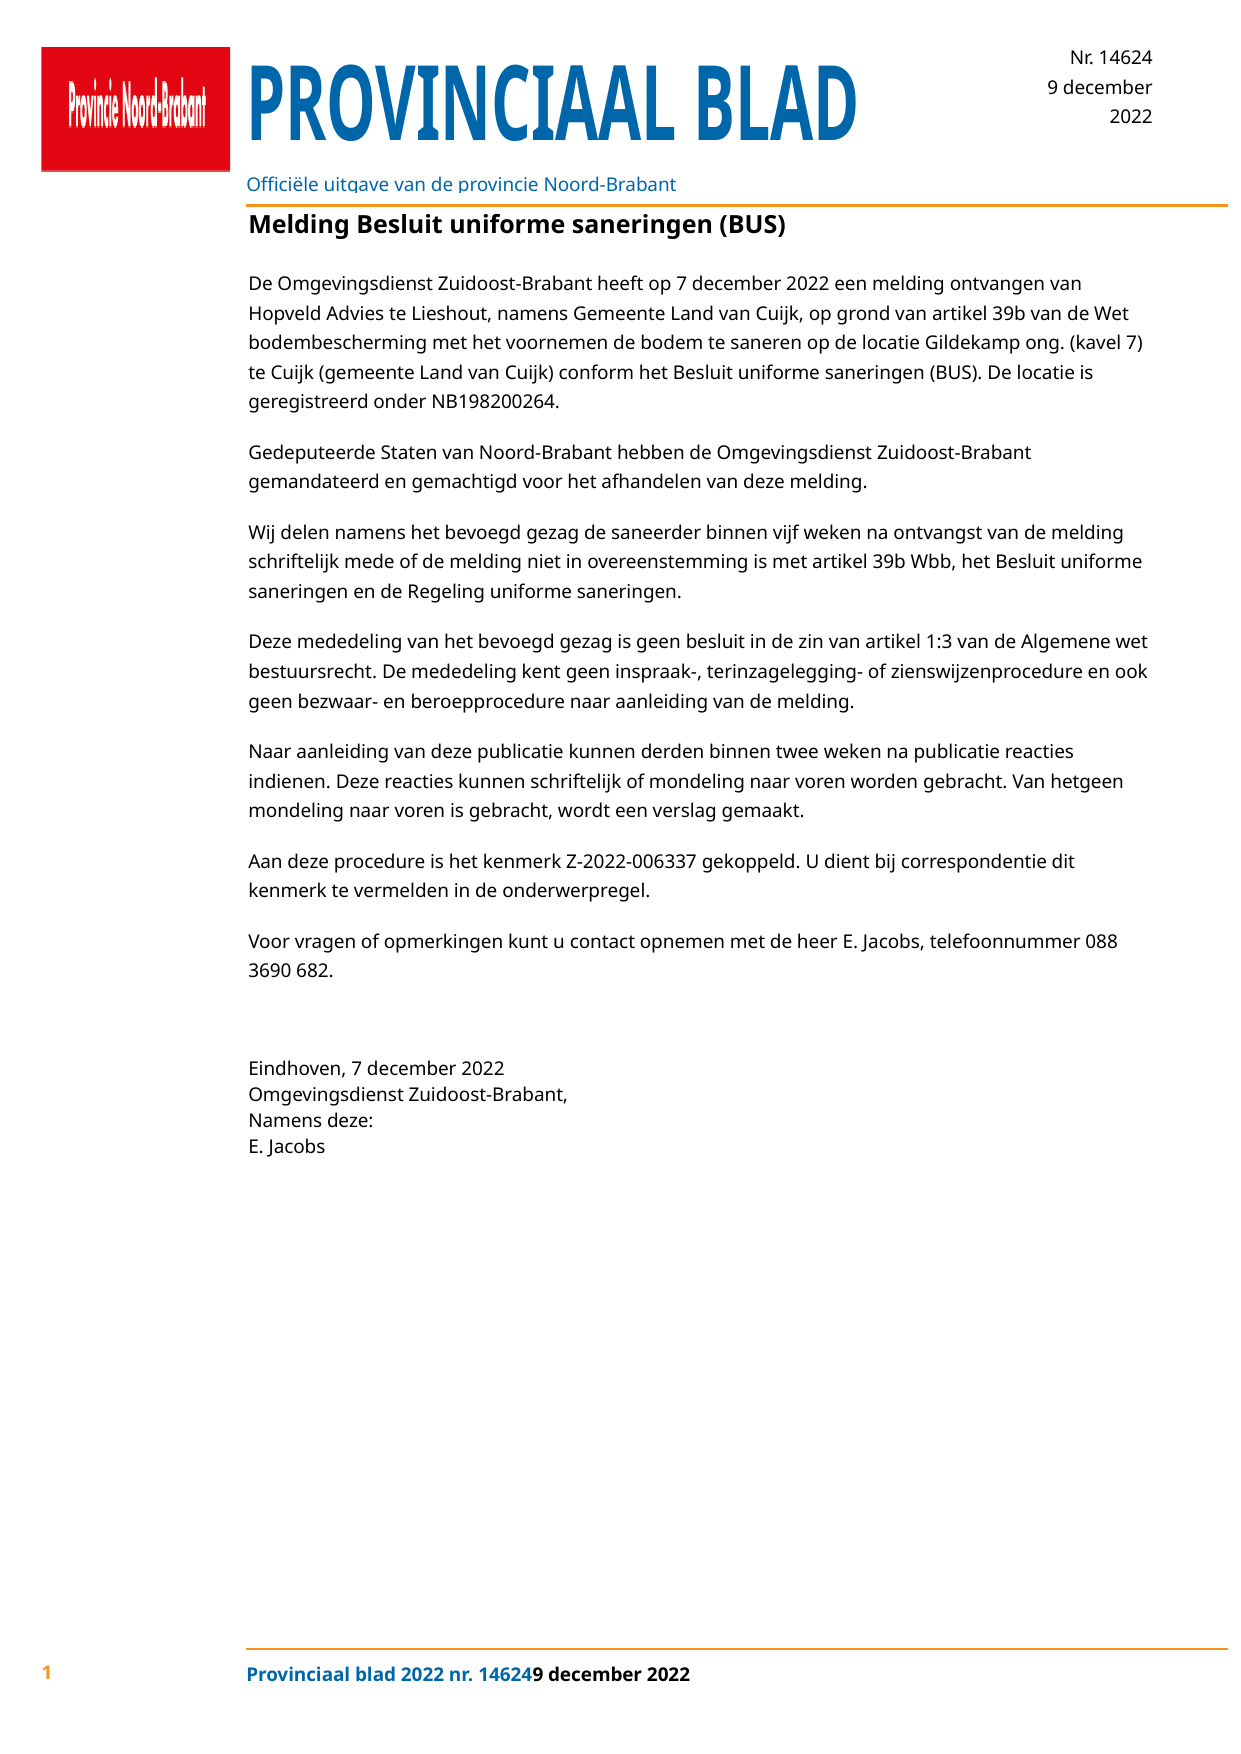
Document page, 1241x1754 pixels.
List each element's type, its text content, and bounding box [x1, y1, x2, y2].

text E. Jacobs [248, 1133, 1152, 1158]
text Deze mededeling van het bevoegd gezag is geen besluit in de zin van artikel 1:3 van de Algemene wet bestuursrecht. De mededeling kent geen inspraak-, terinzagelegging- of zienswijzenprocedure en ook geen bezwaar- en beroepprocedure naar aanleiding van de melding. [248, 629, 1152, 713]
text Voor vragen of opmerkingen kunt u contact opnemen met de heer E. Jacobs, telefoonnummer 088 3690 682. [248, 928, 1152, 983]
text Gedeputeerde Staten van Noord-Brabant hebben de Omgevingsdienst Zuidoost-Brabant gemandateerd en gemachtigd voor het afhandelen van deze melding. [248, 439, 1152, 494]
text Naar aanleiding van deze publicatie kunnen derden binnen twee weken na publicatie reacties indienen. Deze reacties kunnen schriftelijk of mondeling naar voren worden gebracht. Van hetgeen mondeling naar voren is gebracht, wordt een verslag gemaakt. [248, 738, 1152, 823]
text Melding Besluit uniforme saneringen (BUS) [248, 207, 1152, 241]
text Wij delen namens het bevoegd gezag de saneerder binnen vijf weken na ontvangst van de melding schriftelijk mede of de melding niet in overeenstemming is met artikel 39b Wbb, het Besluit uniforme saneringen en de Regeling uniforme saneringen. [248, 519, 1152, 604]
text Aan deze procedure is het kenmerk Z-2022-006337 gekoppeld. U dient bij correspondentie dit kenmerk te vermelden in de onderwerpregel. [248, 848, 1152, 903]
picture [41, 47, 231, 172]
text De Omgevingsdienst Zuidoost-Brabant heeft op 7 december 2022 een melding ontvangen van Hopveld Advies te Lieshout, namens Gemeente Land van Cuijk, op grond van artikel 39b van de Wet bodembescherming met het voornemen de bodem te saneren op de locatie Gildekamp ong. (kavel 7) te Cuijk (gemeente Land van Cuijk) conform het Besluit uniforme saneringen (BUS). De locatie is geregistreerd onder NB198200264. [248, 270, 1152, 414]
text Eindhoven, 7 december 2022 [248, 1056, 1152, 1081]
text Namens deze: [248, 1107, 1152, 1133]
text Omgevingsdienst Zuidoost-Brabant, [248, 1081, 1152, 1107]
